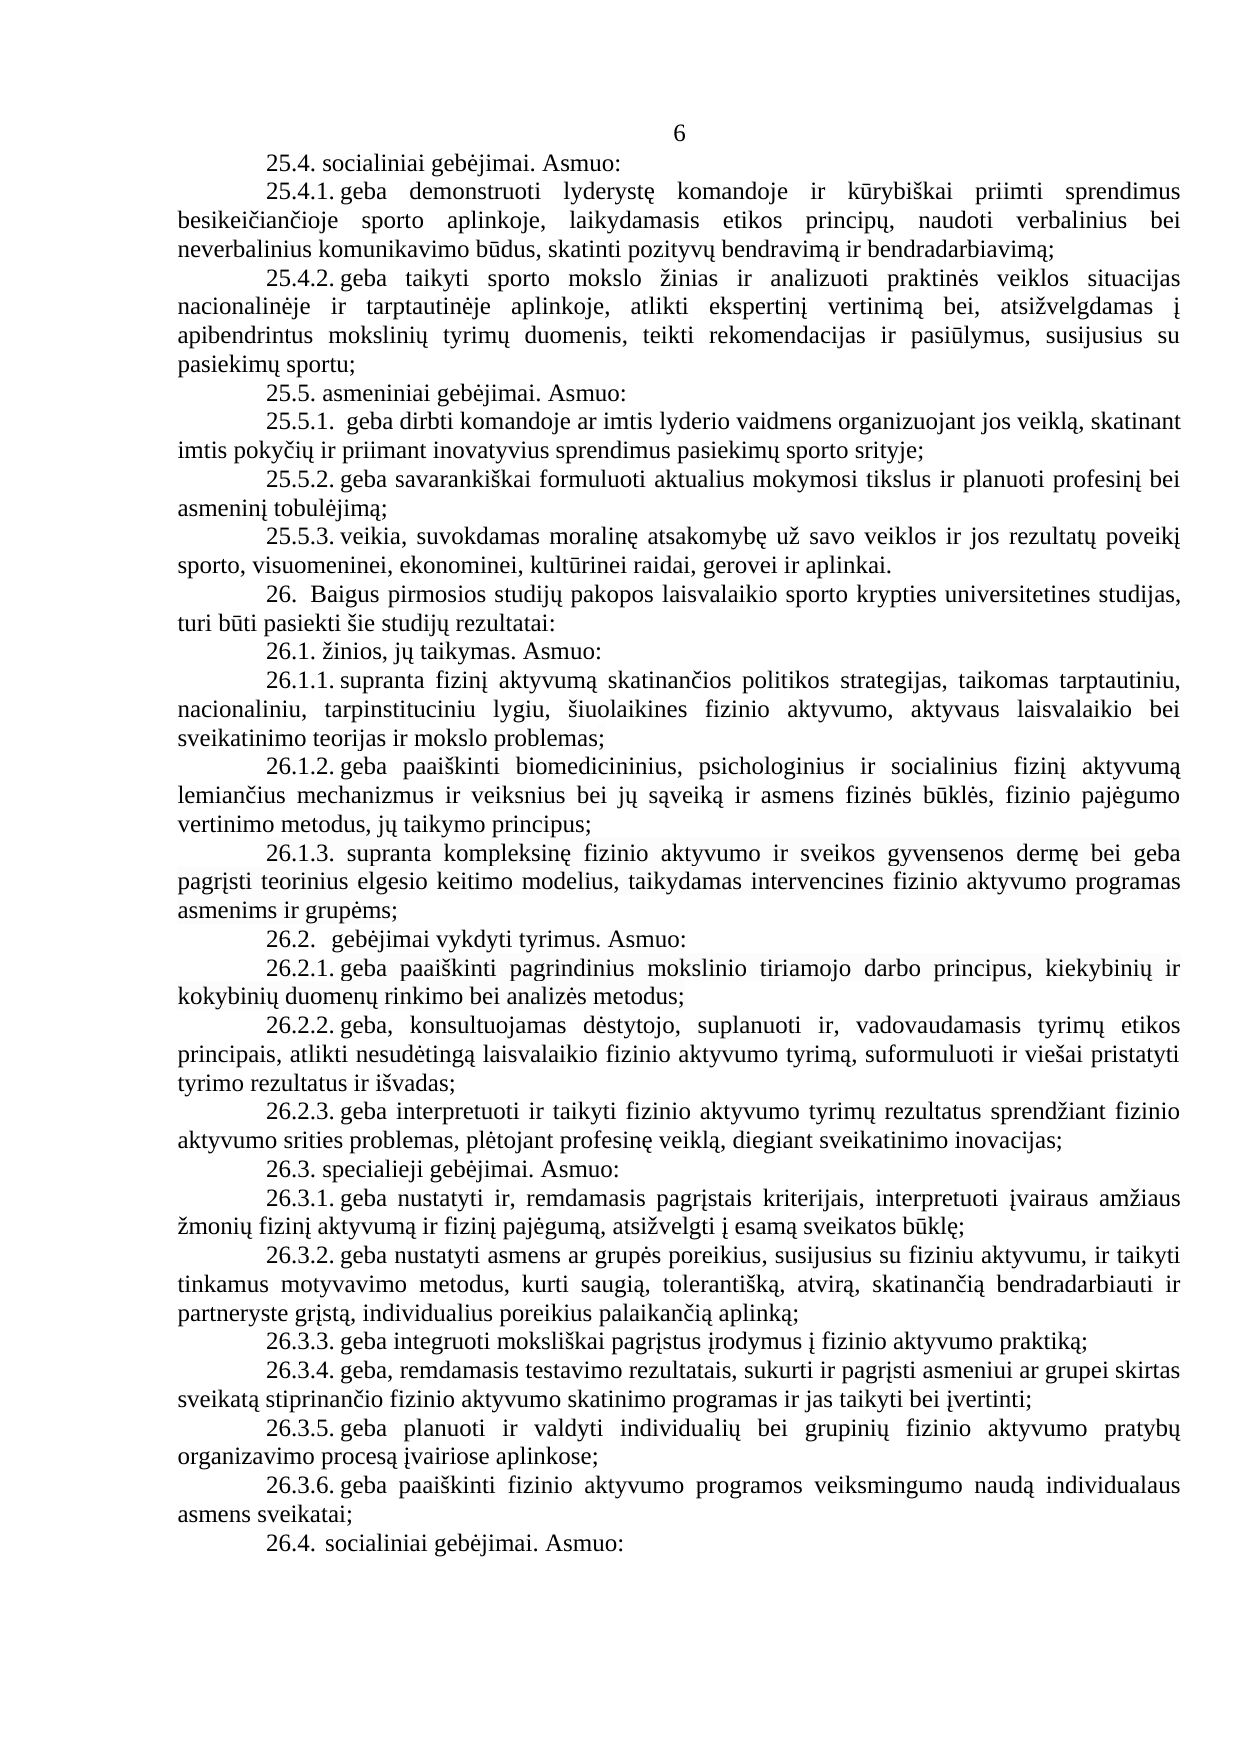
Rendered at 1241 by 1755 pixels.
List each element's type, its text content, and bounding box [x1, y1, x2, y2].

text 26.1.3. supranta kompleksinę fizinio aktyvumo ir sveikos gyvensenos dermę bei geba pagrįsti teorinius elgesio keitimo modelius, taikydamas intervencines fizinio aktyvumo programas asmenims ir grupėms; [177, 838, 1181, 924]
text 26.1. žinios, jų taikymas. Asmuo: [177, 636, 1181, 665]
text 25.5. asmeniniai gebėjimai. Asmuo: [177, 378, 1181, 406]
text 25.4.2. geba taikyti sporto mokslo žinias ir analizuoti praktinės veiklos situacijas nacionalinėje ir tarptautinėje aplinkoje, atlikti ekspertinį vertinimą bei, atsižvelgdamas į apibendrintus mokslinių tyrimų duomenis, teikti rekomendacijas ir pasiūlymus, susijusius su pasiekimų sportu; [177, 263, 1181, 378]
text 26.2.3. geba interpretuoti ir taikyti fizinio aktyvumo tyrimų rezultatus sprendžiant fizinio aktyvumo srities problemas, plėtojant profesinę veiklą, diegiant sveikatinimo inovacijas; [177, 1096, 1181, 1154]
text 26.3.3. geba integruoti moksliškai pagrįstus įrodymus į fizinio aktyvumo praktiką; [177, 1326, 1181, 1355]
text 26.3. specialieji gebėjimai. Asmuo: [266, 1154, 1181, 1183]
text 25.5.1. geba dirbti komandoje ar imtis lyderio vaidmens organizuojant jos veiklą, skatinant imtis pokyčių ir priimant inovatyvius sprendimus pasiekimų sporto srityje; [177, 406, 1181, 464]
text 26.2.1. geba paaiškinti pagrindinius mokslinio tiriamojo darbo principus, kiekybinių ir kokybinių duomenų rinkimo bei analizės metodus; [177, 953, 1181, 1010]
text 25.5.2. geba savarankiškai formuluoti aktualius mokymosi tikslus ir planuoti profesinį bei asmeninį tobulėjimą; [177, 464, 1181, 521]
text 26.3.5. geba planuoti ir valdyti individualių bei grupinių fizinio aktyvumo pratybų organizavimo procesą įvairiose aplinkose; [177, 1413, 1181, 1470]
text 26.1.1. supranta fizinį aktyvumą skatinančios politikos strategijas, taikomas tarptautiniu, nacionaliniu, tarpinstituciniu lygiu, šiuolaikines fizinio aktyvumo, aktyvaus laisvalaikio bei sveikatinimo teorijas ir mokslo problemas; [177, 665, 1181, 751]
text 26.4. socialiniai gebėjimai. Asmuo: [177, 1528, 1181, 1556]
text 26.3.2. geba nustatyti asmens ar grupės poreikius, susijusius su fiziniu aktyvumu, ir taikyti tinkamus motyvavimo metodus, kurti saugią, tolerantišką, atvirą, skatinančią bendradarbiauti ir partneryste grįstą, individualius poreikius palaikančią aplinką; [177, 1240, 1181, 1326]
text 26.2. gebėjimai vykdyti tyrimus. Asmuo: [177, 924, 1181, 953]
text 26. Baigus pirmosios studijų pakopos laisvalaikio sporto krypties universitetines studijas, turi būti pasiekti šie studijų rezultatai: [177, 579, 1181, 636]
text 26.1.2. geba paaiškinti biomedicininius, psichologinius ir socialinius fizinį aktyvumą lemiančius mechanizmus ir veiksnius bei jų sąveiką ir asmens fizinės būklės, fizinio pajėgumo vertinimo metodus, jų taikymo principus; [177, 751, 1181, 838]
text 26.2.2. geba, konsultuojamas dėstytojo, suplanuoti ir, vadovaudamasis tyrimų etikos principais, atlikti nesudėtingą laisvalaikio fizinio aktyvumo tyrimą, suformuluoti ir viešai pristatyti tyrimo rezultatus ir išvadas; [177, 1010, 1181, 1096]
text 26.3.6. geba paaiškinti fizinio aktyvumo programos veiksmingumo naudą individualaus asmens sveikatai; [177, 1470, 1181, 1528]
text 26.3.1. geba nustatyti ir, remdamasis pagrįstais kriterijais, interpretuoti įvairaus amžiaus žmonių fizinį aktyvumą ir fizinį pajėgumą, atsižvelgti į esamą sveikatos būklę; [177, 1183, 1181, 1240]
text 26.3.4. geba, remdamasis testavimo rezultatais, sukurti ir pagrįsti asmeniui ar grupei skirtas sveikatą stiprinančio fizinio aktyvumo skatinimo programas ir jas taikyti bei įvertinti; [177, 1355, 1181, 1413]
text 25.5.3. veikia, suvokdamas moralinę atsakomybę už savo veiklos ir jos rezultatų poveikį sporto, visuomeninei, ekonominei, kultūrinei raidai, gerovei ir aplinkai. [177, 521, 1181, 579]
text 25.4.1. geba demonstruoti lyderystę komandoje ir kūrybiškai priimti sprendimus besikeičiančioje sporto aplinkoje, laikydamasis etikos principų, naudoti verbalinius bei neverbalinius komunikavimo būdus, skatinti pozityvų bendravimą ir bendradarbiavimą; [177, 176, 1181, 263]
text 25.4. socialiniai gebėjimai. Asmuo: [266, 148, 1181, 176]
